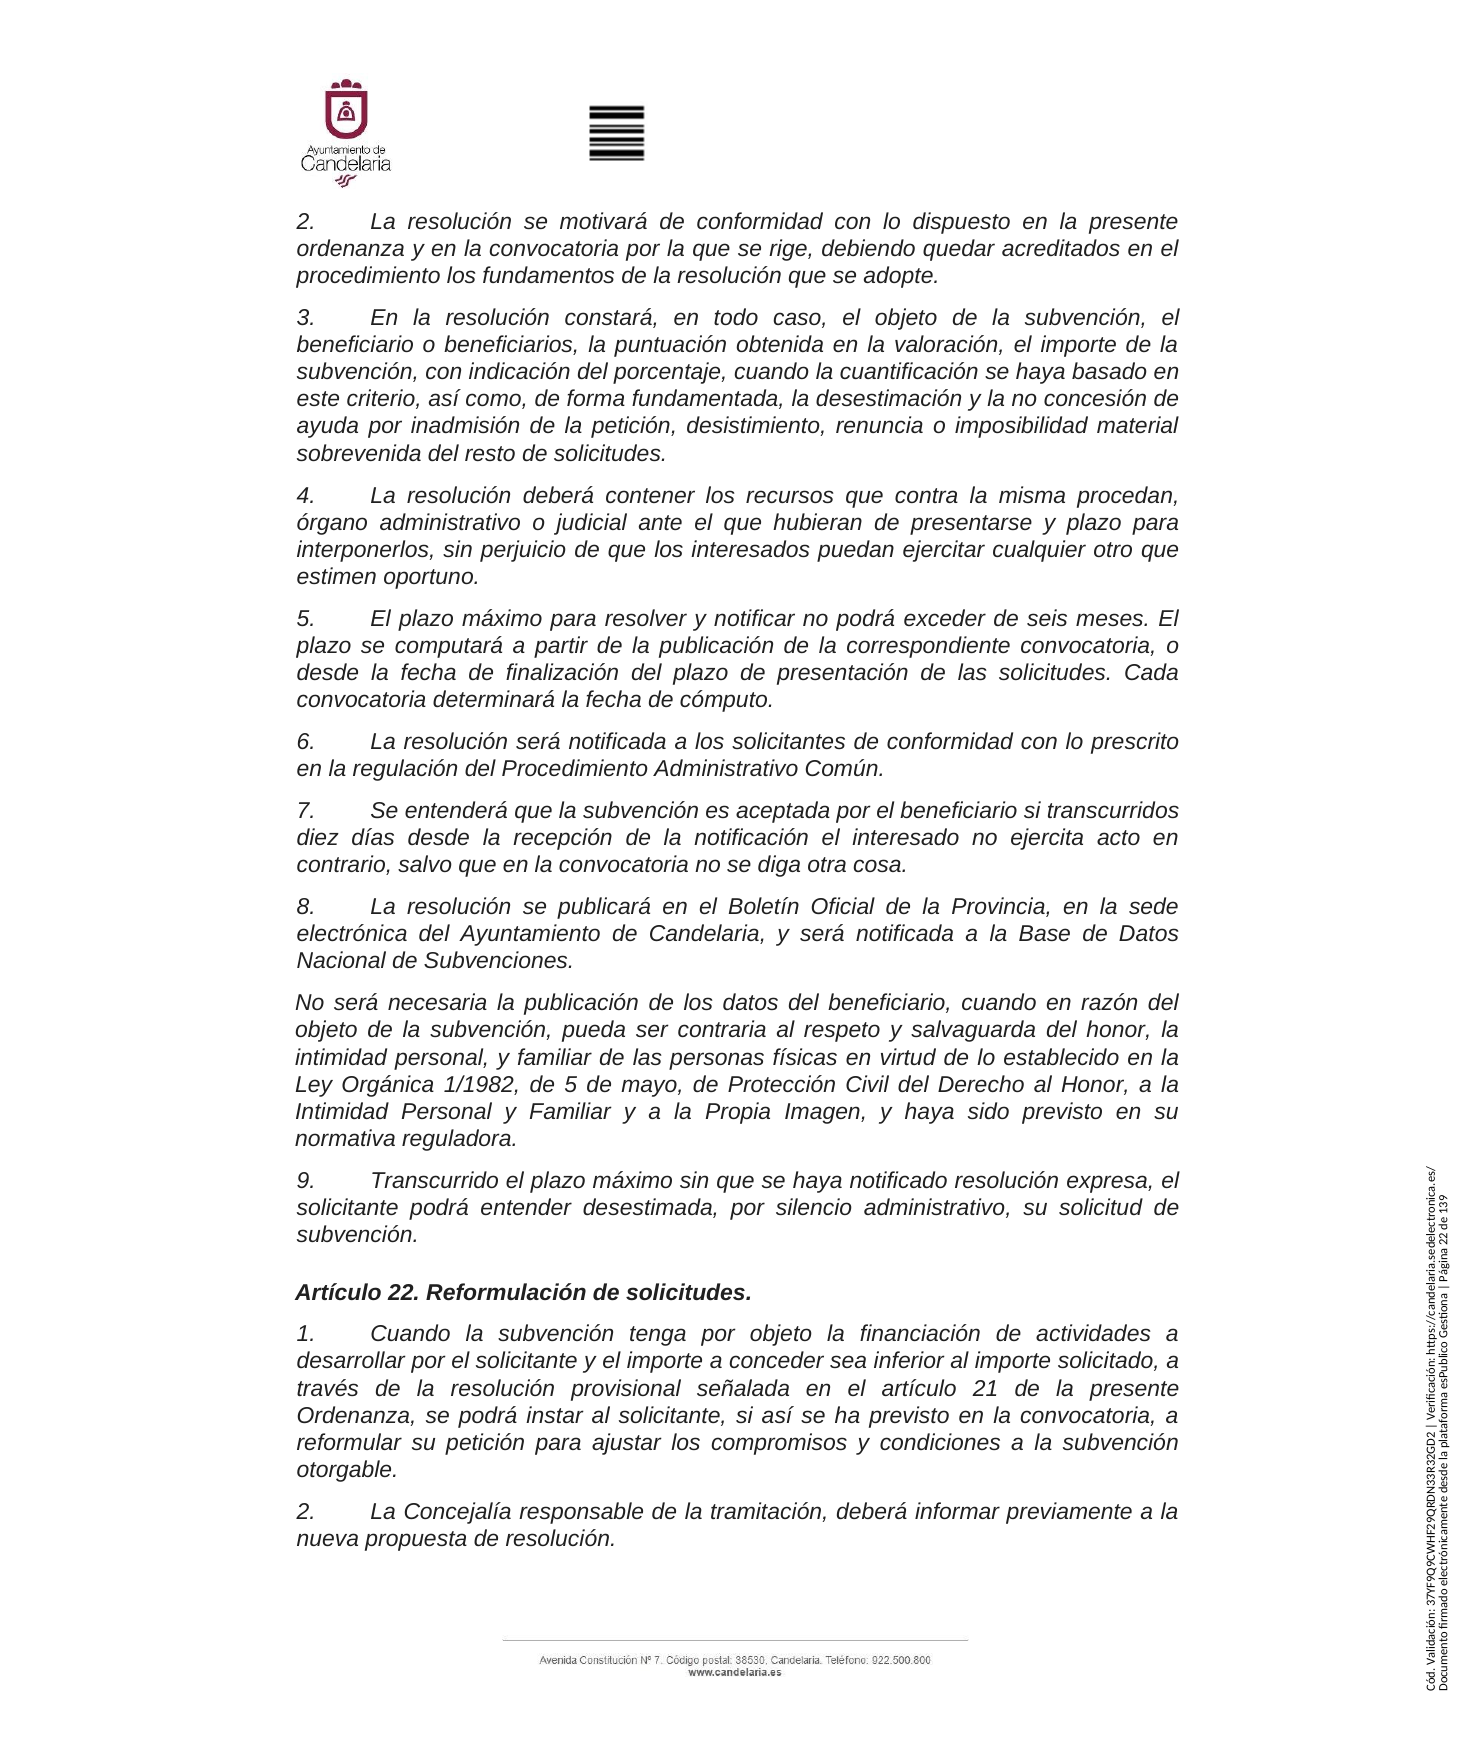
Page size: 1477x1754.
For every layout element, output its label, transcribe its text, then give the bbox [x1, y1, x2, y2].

text Artículo 22. Reformulación de solicitudes. [295, 1279, 1182, 1305]
list Cuando la subvención tenga por objeto la financiación de actividades a desarrollar por el solicitante y el importe a conceder sea inferior al importe solicitado, a través de la resolución provisional señalada en el artículo 21 de la presente Ordenanza, se podrá instar al solicitante, si así se ha previsto en la convocatoria, a reformular su petición para ajustar los compromisos y condiciones a la subvención otorgable. [296, 1320, 1182, 1482]
list La resolución será notificada a los solicitantes de conformidad con lo prescrito en la regulación del Procedimiento Administrativo Común. [296, 728, 1182, 781]
list El plazo máximo para resolver y notificar no podrá exceder de seis meses. El plazo se computará a partir de la publicación de la correspondiente convocatoria, o desde la fecha de finalización del plazo de presentación de las solicitudes. Cada convocatoria determinará la fecha de cómputo. [296, 605, 1182, 712]
list La resolución se motivará de conformidad con lo dispuesto en la presente ordenanza y en la convocatoria por la que se rige, debiendo quedar acreditados en el procedimiento los fundamentos de la resolución que se adopte. [296, 208, 1182, 288]
list La resolución se publicará en el Boletín Oficial de la Provincia, en la sede electrónica del Ayuntamiento de Candelaria, y será notificada a la Base de Datos Nacional de Subvenciones. [296, 893, 1182, 974]
list Transcurrido el plazo máximo sin que se haya notificado resolución expresa, el solicitante podrá entender desestimada, por silencio administrativo, su solicitud de subvención. [296, 1167, 1182, 1247]
list Se entenderá que la subvención es aceptada por el beneficiario si transcurridos diez días desde la recepción de la notificación el interesado no ejercita acto en contrario, salvo que en la convocatoria no se diga otra cosa. [296, 797, 1182, 878]
list La Concejalía responsable de la tramitación, deberá informar previamente a la nueva propuesta de resolución. [296, 1498, 1182, 1551]
list En la resolución constará, en todo caso, el objeto de la subvención, el beneficiario o beneficiarios, la puntuación obtenida en la valoración, el importe de la subvención, con indicación del porcentaje, cuando la cuantificación se haya basado en este criterio, así como, de forma fundamentada, la desestimación y la no concesión de ayuda por inadmisión de la petición, desistimiento, renuncia o imposibilidad material sobrevenida del resto de solicitudes. [296, 304, 1182, 466]
list La resolución deberá contener los recursos que contra la misma procedan, órgano administrativo o judicial ante el que hubieran de presentarse y plazo para interponerlos, sin perjuicio de que los interesados puedan ejercitar cualquier otro que estimen oportuno. [296, 482, 1182, 589]
text No será necesaria la publicación de los datos del beneficiario, cuando en razón del objeto de la subvención, pueda ser contraria al respeto y salvaguarda del honor, la intimidad personal, y familiar de las personas físicas en virtud de lo establecido en la Ley Orgánica 1/1982, de 5 de mayo, de Protección Civil del Derecho al Honor, a la Intimidad Personal y Familiar y a la Propia Imagen, y haya sido previsto en su normativa reguladora. [295, 989, 1182, 1151]
